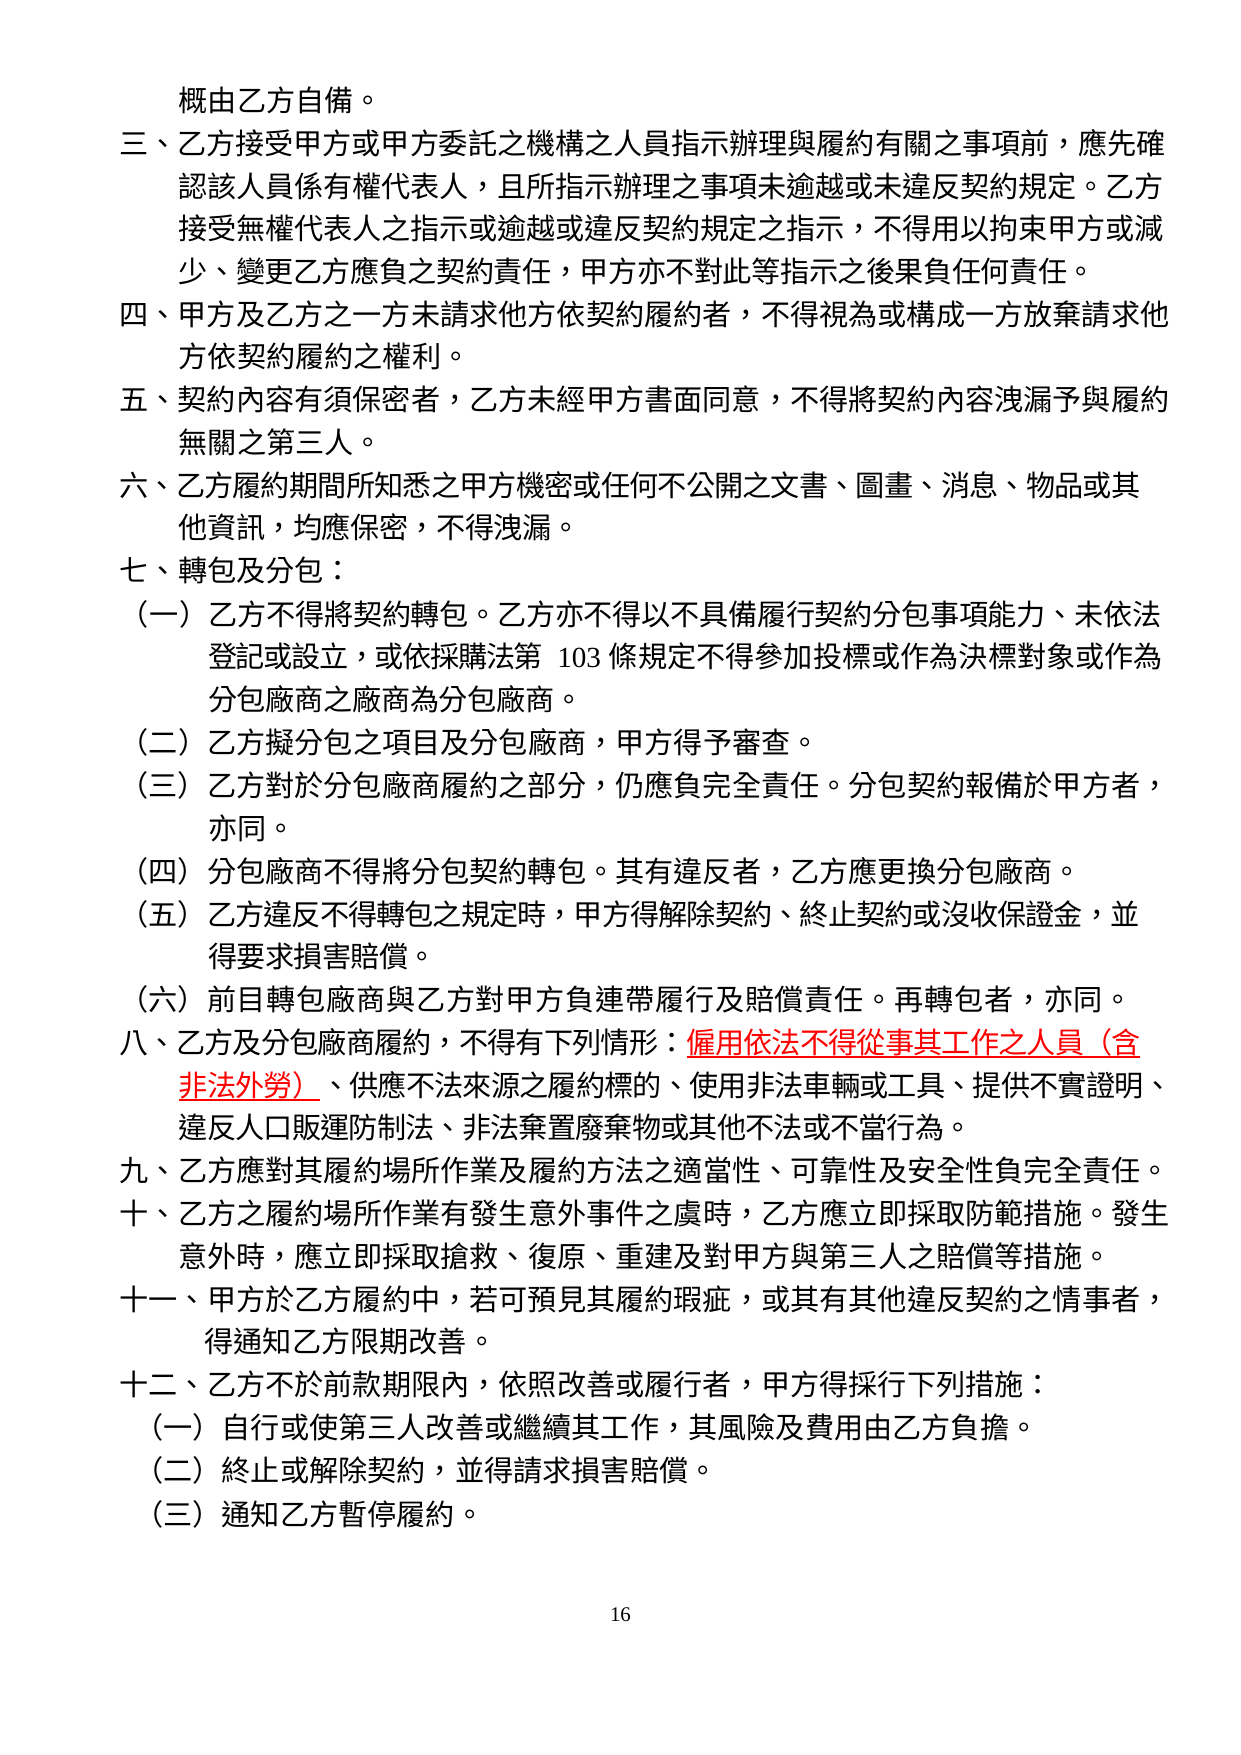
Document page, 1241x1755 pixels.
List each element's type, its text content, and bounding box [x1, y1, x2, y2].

text （一）乙方不得將契約轉包。乙方亦不得以不具備履行契約分包事項能力、未依法登記或設立，或依採購法第 103 條規定不得參加投標或作為決標對象或作為分包廠商之廠商為分包廠商。 [119, 591, 1163, 719]
text （二）終止或解除契約，並得請求損害賠償。 [134, 1448, 1193, 1490]
text 十一、甲方於乙方履約中，若可預見其履約瑕疵，或其有其他違反契約之情事者， 得通知乙方限期改善。 [119, 1276, 1170, 1361]
text 五、契約內容有須保密者，乙方未經甲方書面同意，不得將契約內容洩漏予與履約無關之第三人。 [119, 377, 1170, 462]
text 三、乙方接受甲方或甲方委託之機構之人員指示辦理與履約有關之事項前，應先確認該人員係有權代表人，且所指示辦理之事項未逾越或未違反契約規定。乙方接受無權代表人之指示或逾越或違反契約規定之指示，不得用以拘束甲方或減少、變更乙方應負之契約責任，甲方亦不對此等指示之後果負任何責任。 [119, 120, 1166, 291]
text （三）通知乙方暫停履約。 [134, 1491, 1193, 1533]
text 四、甲方及乙方之一方未請求他方依契約履約者，不得視為或構成一方放棄請求他方依契約履約之權利。 [119, 291, 1172, 376]
text （二）乙方擬分包之項目及分包廠商，甲方得予審查。 [119, 719, 1193, 762]
text 九、乙方應對其履約場所作業及履約方法之適當性、可靠性及安全性負完全責任。十、乙方之履約場所作業有發生意外事件之虞時，乙方應立即採取防範措施。發生意外時，應立即採取搶救、復原、重建及對甲方與第三人之賠償等措施。 [119, 1148, 1170, 1276]
text （三）乙方對於分包廠商履約之部分，仍應負完全責任。分包契約報備於甲方者， 亦同。 [119, 763, 1170, 848]
text 概由乙方自備。 [178, 77, 1193, 119]
text （五）乙方違反不得轉包之規定時，甲方得解除契約、終止契約或沒收保證金，並得要求損害賠償。 [119, 891, 1164, 976]
text 十二、乙方不於前款期限內，依照改善或履行者，甲方得採行下列措施： [119, 1362, 1193, 1404]
text （六）前目轉包廠商與乙方對甲方負連帶履行及賠償責任。再轉包者，亦同。 [119, 977, 1166, 1019]
text （四）分包廠商不得將分包契約轉包。其有違反者，乙方應更換分包廠商。 [119, 848, 1193, 890]
text 六、乙方履約期間所知悉之甲方機密或任何不公開之文書、圖畫、消息、物品或其他資訊，均應保密，不得洩漏。 [119, 462, 1166, 547]
text （一）自行或使第三人改善或繼續其工作，其風險及費用由乙方負擔。 [134, 1405, 1193, 1447]
text 七、轉包及分包： [119, 548, 1193, 590]
text 八、乙方及分包廠商履約，不得有下列情形：僱用依法不得從事其工作之人員（含非法外勞）、供應不法來源之履約標的、使用非法車輛或工具、提供不實證明、違反人口販運防制法、非法棄置廢棄物或其他不法或不當行為。 [119, 1019, 1166, 1147]
